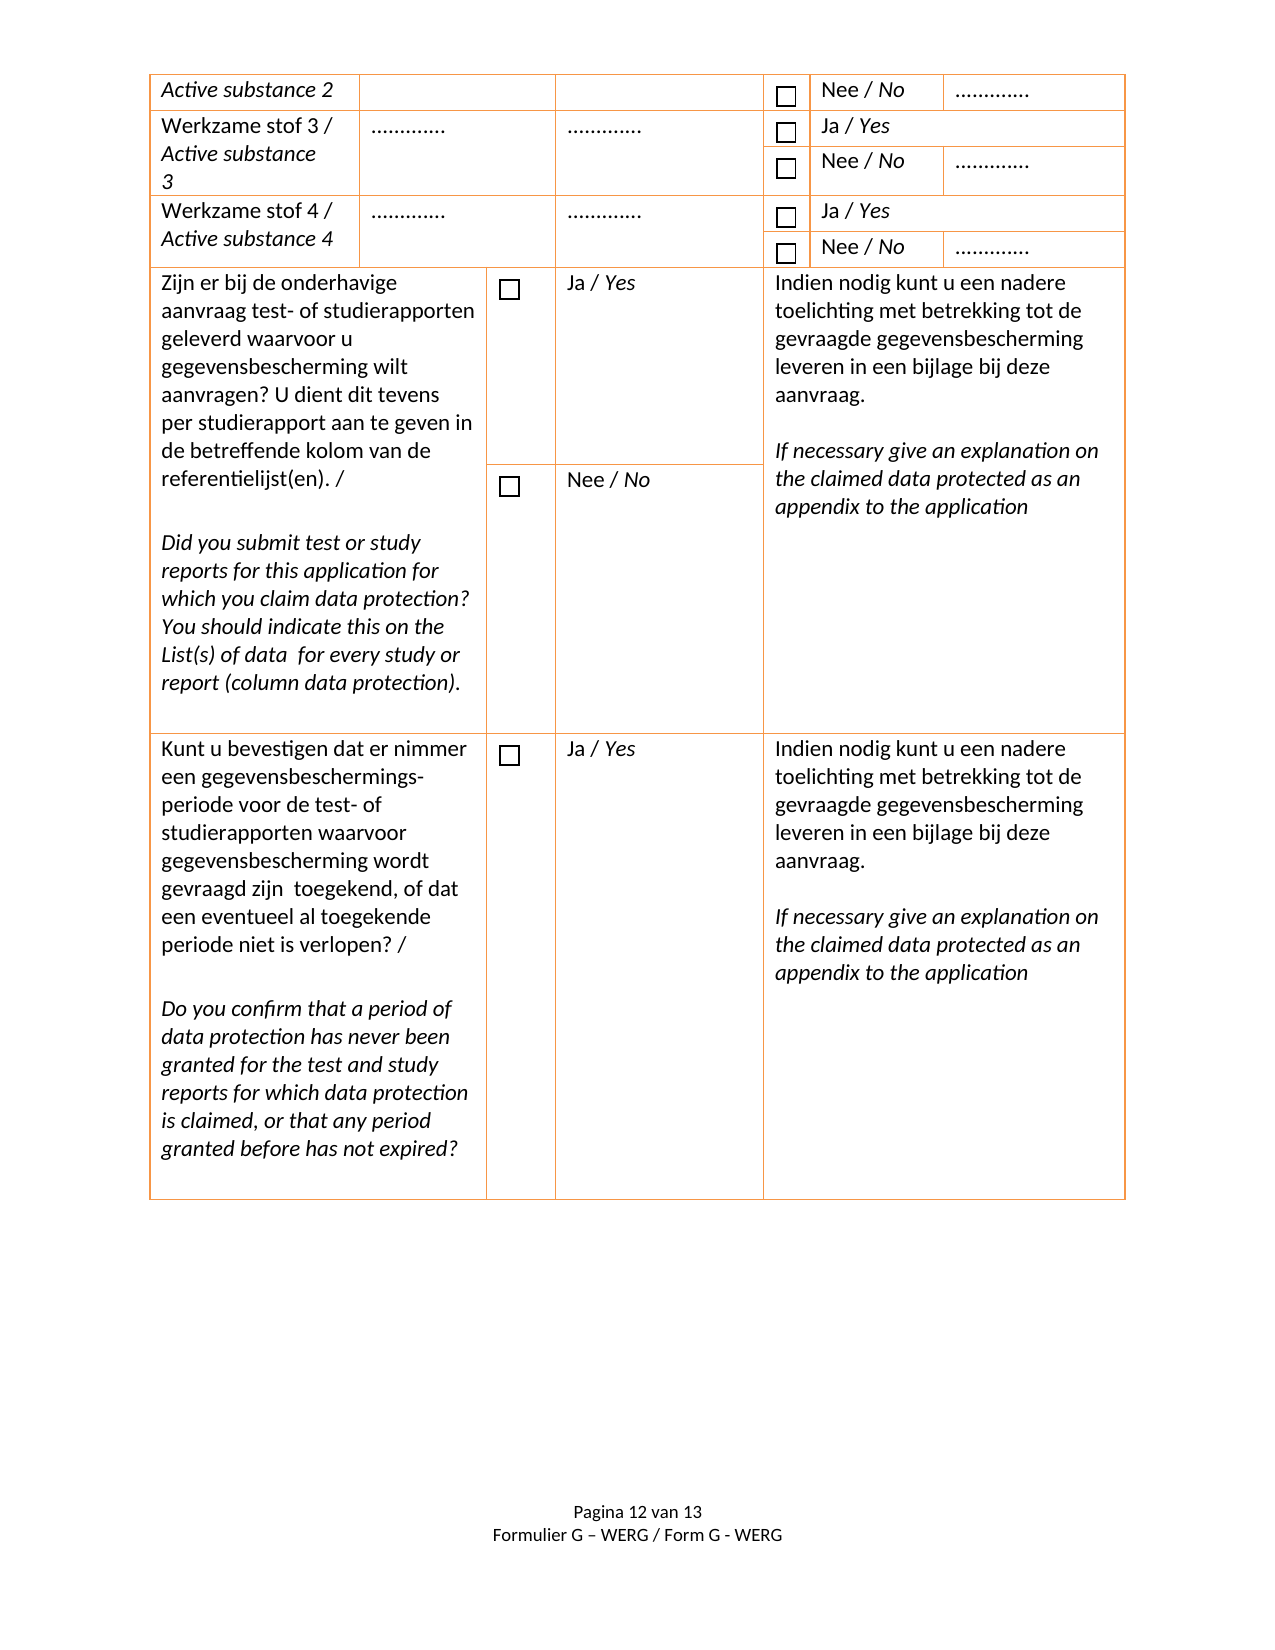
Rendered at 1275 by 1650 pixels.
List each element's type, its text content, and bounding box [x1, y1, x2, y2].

table_cell Nee / No [556, 465, 763, 733]
table_cell ............. [556, 196, 763, 267]
table_cell Nee / No [811, 232, 943, 267]
table_cell ............. [360, 196, 555, 267]
table_cell [764, 232, 809, 267]
table_cell Nee / No [811, 147, 943, 195]
table_cell Werkzame stof 3 / Active substance 3 [151, 111, 359, 195]
table_cell ............. [944, 232, 1124, 267]
table_cell ............. [944, 147, 1124, 195]
table_cell [764, 75, 809, 110]
table_cell ............. [944, 75, 1124, 110]
table_cell [487, 268, 555, 464]
table_cell [764, 196, 809, 231]
table_cell Ja / Yes [811, 111, 1124, 146]
table_cell Indien nodig kunt u een nadere toelichting met betrekking tot de gevraagde gegevensbescherming leveren in een bijlage bij deze aanvraag. If necessary give an explanation on the claimed data protected as an appendix to the application [764, 268, 1124, 733]
table_cell Nee / No [811, 75, 943, 110]
table_cell [764, 111, 809, 146]
table_cell ............. [360, 111, 555, 195]
table_cell Ja / Yes [811, 196, 1124, 231]
table_cell [360, 75, 555, 110]
table_cell [764, 147, 809, 195]
table_cell Ja / Yes [556, 268, 763, 464]
table_cell [487, 734, 555, 1199]
table_cell [487, 465, 555, 733]
table_cell Zijn er bij de onderhavige aanvraag test- of studierapporten geleverd waarvoor u gegevensbescherming wilt aanvragen? U dient dit tevens per studierapport aan te geven in de betreffende kolom van de referentielijst(en). / Did you submit test or study reports for this application for which you claim data protection? You should indicate this on the List(s) of data for every study or report (column data protection). [151, 268, 486, 733]
table_cell Werkzame stof 4 / Active substance 4 [151, 196, 359, 267]
table_cell Kunt u bevestigen dat er nimmer een gegevensbeschermings-periode voor de test- of studierapporten waarvoor gegevensbescherming wordt gevraagd zijn toegekend, of dat een eventueel al toegekende periode niet is verlopen? / Do you confirm that a period of data protection has never been granted for the test and study reports for which data protection is claimed, or that any period granted before has not expired? [151, 734, 486, 1199]
table_cell [556, 75, 763, 110]
table_cell Ja / Yes [556, 734, 763, 1199]
table_cell ............. [556, 111, 763, 195]
table_cell Active substance 2 [151, 75, 359, 110]
table_cell Indien nodig kunt u een nadere toelichting met betrekking tot de gevraagde gegevensbescherming leveren in een bijlage bij deze aanvraag. If necessary give an explanation on the claimed data protected as an appendix to the application [764, 734, 1124, 1199]
